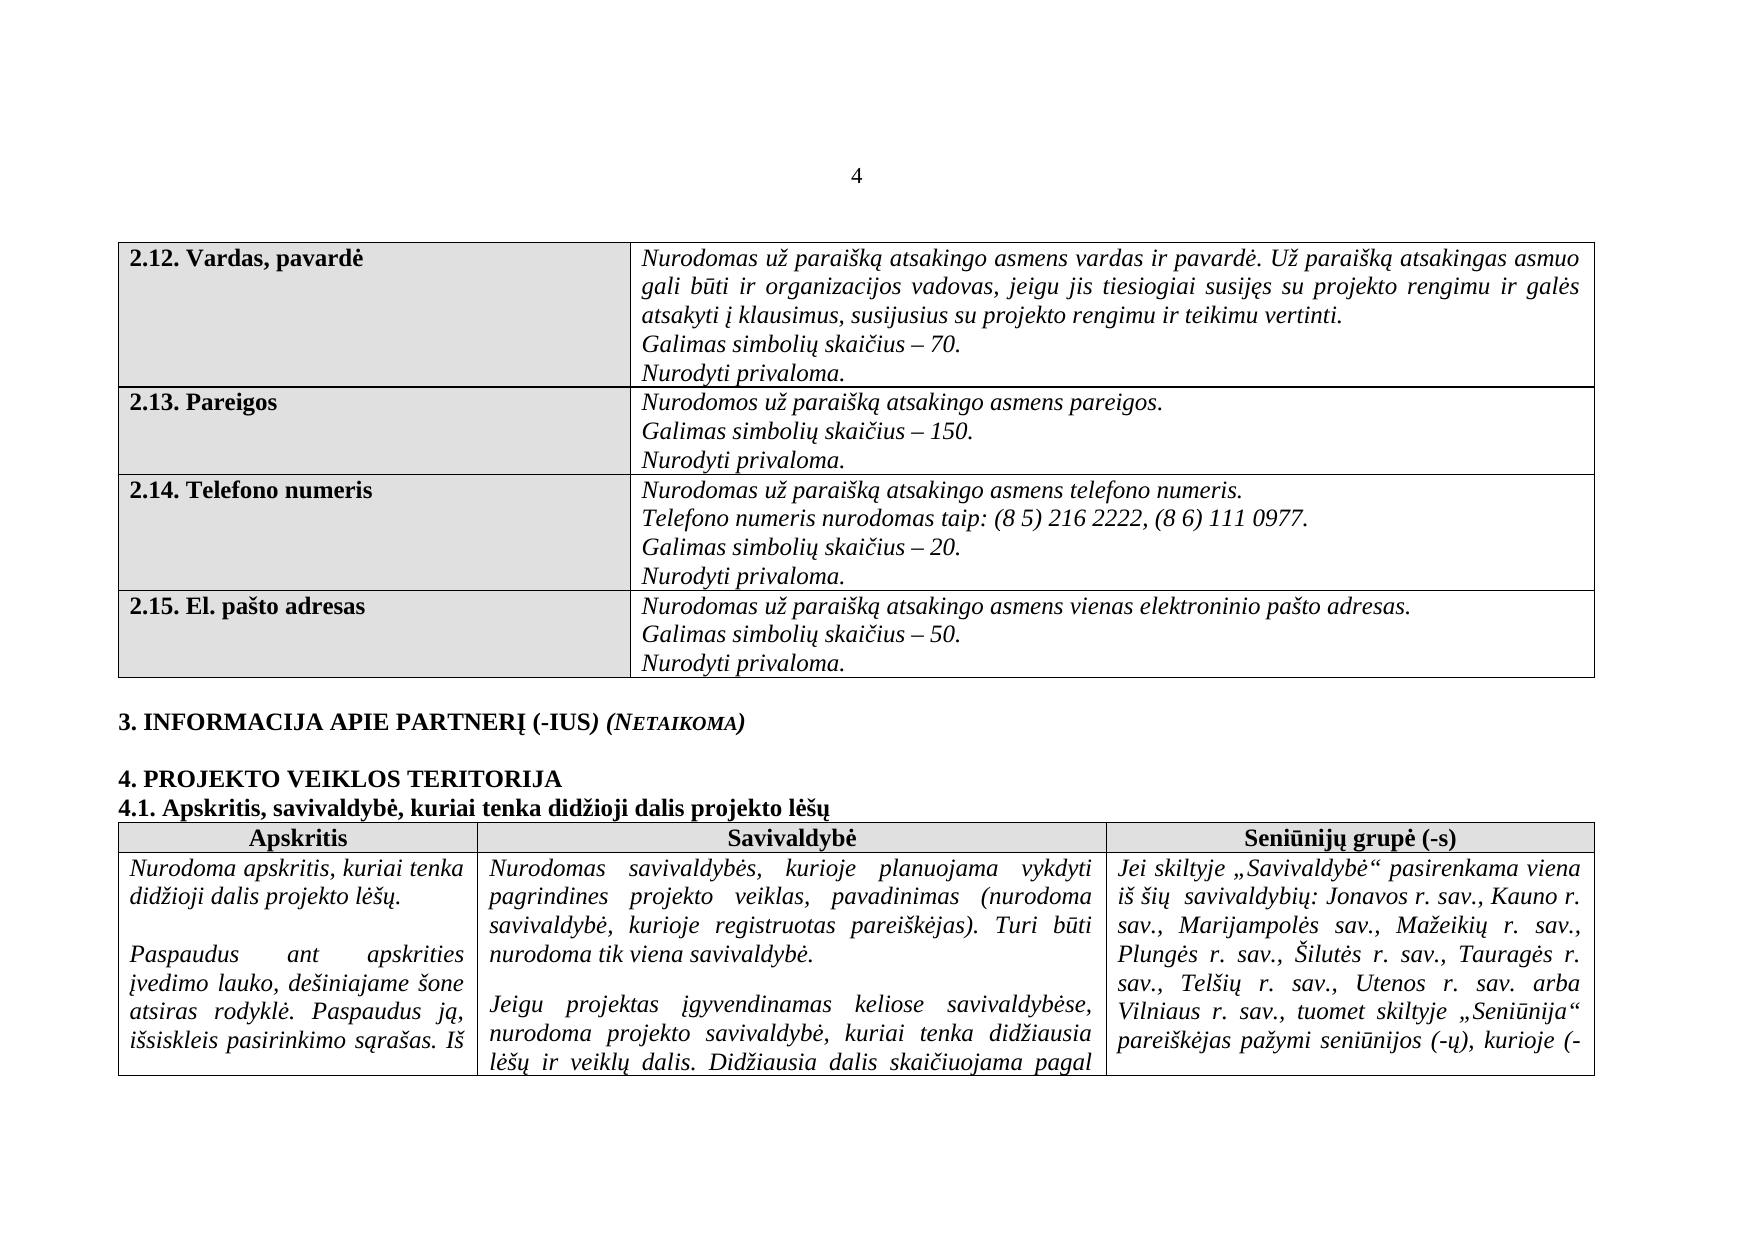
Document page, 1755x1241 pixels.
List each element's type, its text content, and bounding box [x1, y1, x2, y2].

table_cell 2.12. Vardas, pavardė [119, 243, 630, 386]
text 3. INFORMACIJA APIE PARTNERĮ (-IUS) (Netaikoma) [118, 707, 1595, 736]
table_cell Nurodomos už paraišką atsakingo asmens pareigos. Galimas simbolių skaičius – 150. Nurodyti privaloma. [631, 388, 1594, 474]
table_header Seniūnijų grupė (-s) [1107, 823, 1594, 852]
table_cell 2.13. Pareigos [119, 388, 630, 474]
table_cell 2.14. Telefono numeris [119, 475, 630, 590]
text 4.1. Apskritis, savivaldybė, kuriai tenka didžioji dalis projekto lėšų [118, 793, 1595, 822]
table_cell Nurodomas už paraišką atsakingo asmens telefono numeris. Telefono numeris nurodomas taip: (8 5) 216 2222, (8 6) 111 0977. Galimas simbolių skaičius – 20. Nurodyti privaloma. [631, 475, 1594, 590]
table_cell 2.15. El. pašto adresas [119, 591, 630, 677]
table_header Savivaldybė [478, 823, 1106, 852]
table_cell Nurodoma apskritis, kuriai tenka didžioji dalis projekto lėšų. Paspaudus ant apskrities įvedimo lauko, dešiniajame šone atsiras rodyklė. Paspaudus ją, išsiskleis pasirinkimo sąrašas. Iš [119, 853, 477, 1075]
table_header Apskritis [119, 823, 477, 852]
table_cell Nurodomas už paraišką atsakingo asmens vardas ir pavardė. Už paraišką atsakingas asmuo gali būti ir organizacijos vadovas, jeigu jis tiesiogiai susijęs su projekto rengimu ir galės atsakyti į klausimus, susijusius su projekto rengimu ir teikimu vertinti. Galimas simbolių skaičius – 70. Nurodyti privaloma. [631, 243, 1594, 386]
table_cell Nurodomas savivaldybės, kurioje planuojama vykdyti pagrindines projekto veiklas, pavadinimas (nurodoma savivaldybė, kurioje registruotas pareiškėjas). Turi būti nurodoma tik viena savivaldybė. Jeigu projektas įgyvendinamas keliose savivaldybėse, nurodoma projekto savivaldybė, kuriai tenka didžiausia lėšų ir veiklų dalis. Didžiausia dalis skaičiuojama pagal [478, 853, 1106, 1075]
text 4. PROJEKTO VEIKLOS TERITORIJA [118, 764, 1595, 793]
table_cell Jei skiltyje „Savivaldybė“ pasirenkama viena iš šių savivaldybių: Jonavos r. sav., Kauno r. sav., Marijampolės sav., Mažeikių r. sav., Plungės r. sav., Šilutės r. sav., Tauragės r. sav., Telšių r. sav., Utenos r. sav. arba Vilniaus r. sav., tuomet skiltyje „Seniūnija“ pareiškėjas pažymi seniūnijos (-ų), kurioje (- [1107, 853, 1594, 1075]
